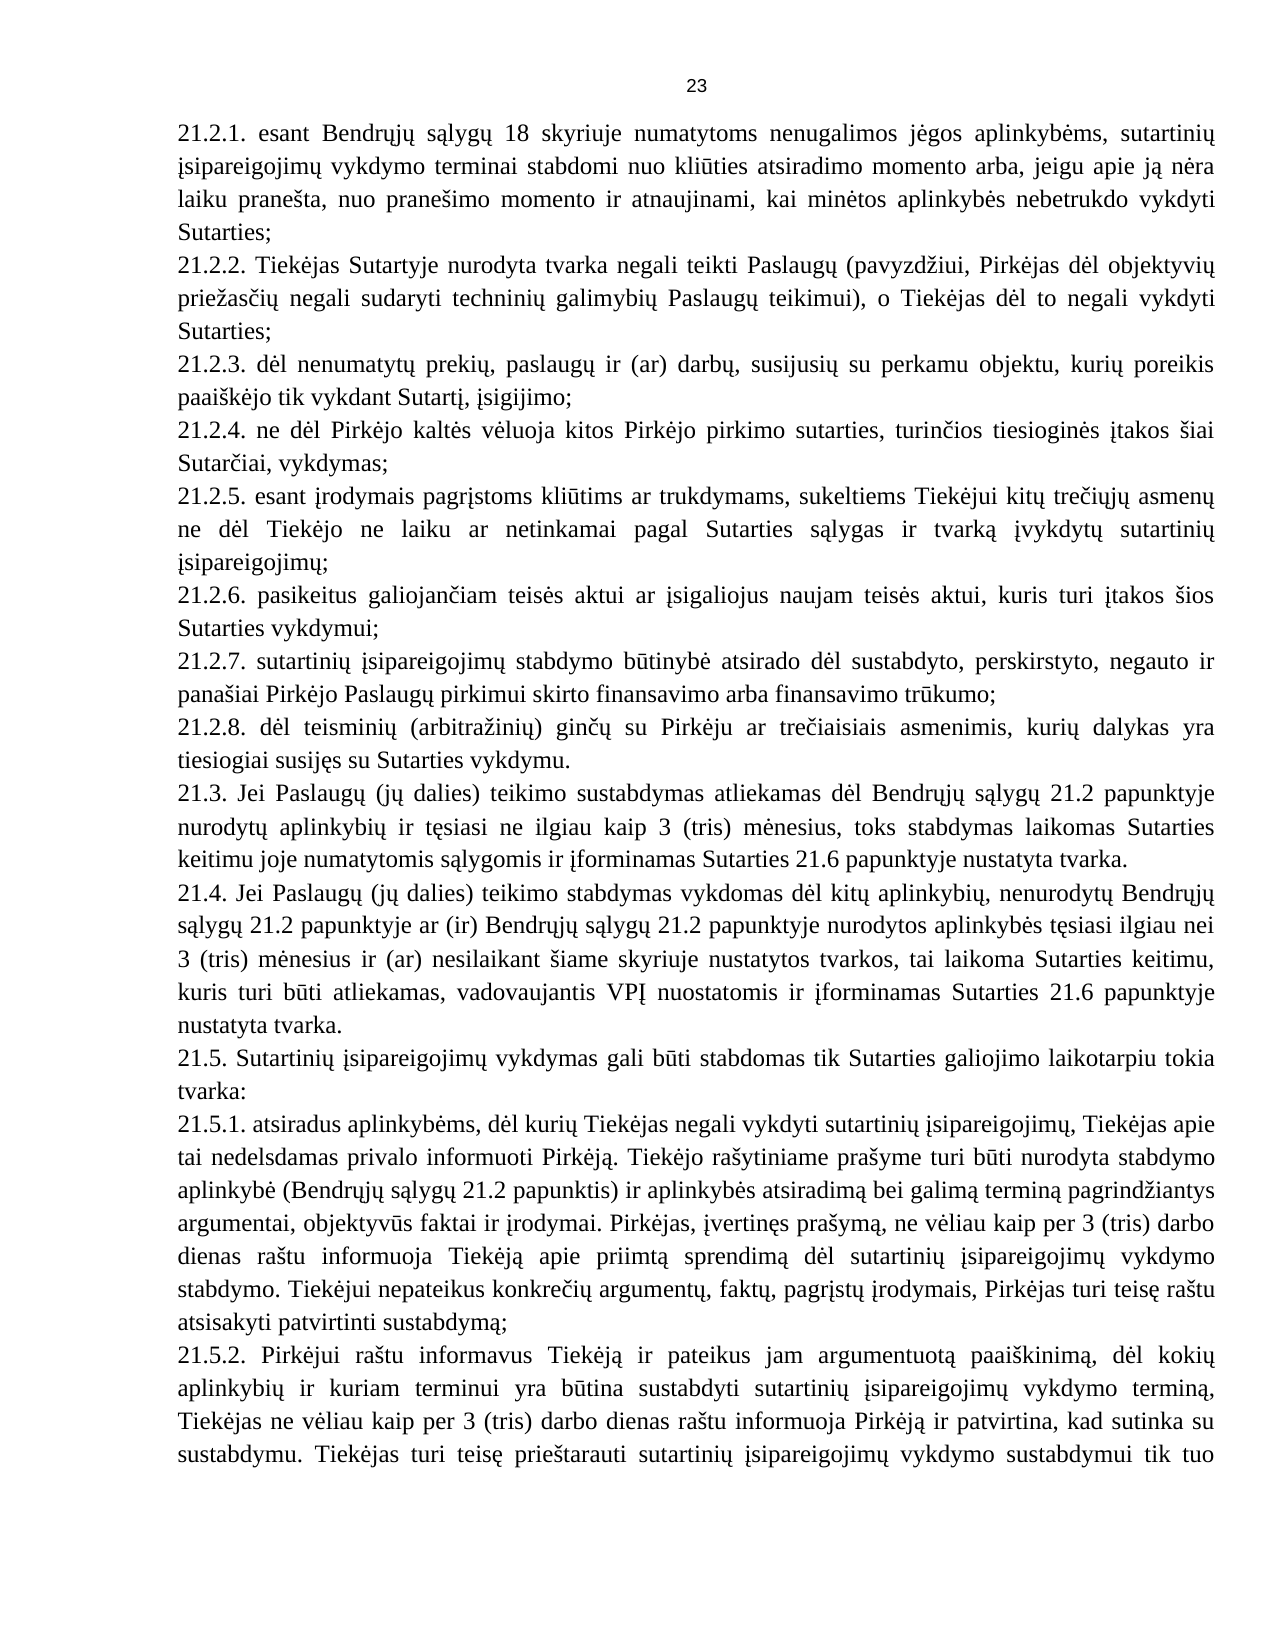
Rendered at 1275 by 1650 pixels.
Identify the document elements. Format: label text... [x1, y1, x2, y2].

text 21.4. Jei Paslaugų (jų dalies) teikimo stabdymas vykdomas dėl kitų aplinkybių, nenurodytų Bendrųjų sąlygų 21.2 papunktyje ar (ir) Bendrųjų sąlygų 21.2 papunktyje nurodytos aplinkybės tęsiasi ilgiau nei 3 (tris) mėnesius ir (ar) nesilaikant šiame skyriuje nustatytos tvarkos, tai laikoma Sutarties keitimu, kuris turi būti atliekamas, vadovaujantis VPĮ nuostatomis ir įforminamas Sutarties 21.6 papunktyje nustatyta tvarka. [177, 878, 1216, 1038]
text 21.3. Jei Paslaugų (jų dalies) teikimo sustabdymas atliekamas dėl Bendrųjų sąlygų 21.2 papunktyje nurodytų aplinkybių ir tęsiasi ne ilgiau kaip 3 (tris) mėnesius, toks stabdymas laikomas Sutarties keitimu joje numatytomis sąlygomis ir įforminamas Sutarties 21.6 papunktyje nustatyta tvarka. [177, 778, 1216, 873]
text 21.2.4. ne dėl Pirkėjo kaltės vėluoja kitos Pirkėjo pirkimo sutarties, turinčios tiesioginės įtakos šiai Sutarčiai, vykdymas; [177, 415, 1216, 477]
text 21.5. Sutartinių įsipareigojimų vykdymas gali būti stabdomas tik Sutarties galiojimo laikotarpiu tokia tvarka: [177, 1043, 1216, 1104]
text 21.2.5. esant įrodymais pagrįstoms kliūtims ar trukdymams, sukeltiems Tiekėjui kitų trečiųjų asmenų ne dėl Tiekėjo ne laiku ar netinkamai pagal Sutarties sąlygas ir tvarką įvykdytų sutartinių įsipareigojimų; [177, 481, 1216, 576]
text 21.2.6. pasikeitus galiojančiam teisės aktui ar įsigaliojus naujam teisės aktui, kuris turi įtakos šios Sutarties vykdymui; [177, 580, 1216, 642]
text 21.5.2. Pirkėjui raštu informavus Tiekėją ir pateikus jam argumentuotą paaiškinimą, dėl kokių aplinkybių ir kuriam terminui yra būtina sustabdyti sutartinių įsipareigojimų vykdymo terminą, Tiekėjas ne vėliau kaip per 3 (tris) darbo dienas raštu informuoja Pirkėją ir patvirtina, kad sutinka su sustabdymu. Tiekėjas turi teisę prieštarauti sutartinių įsipareigojimų vykdymo sustabdymui tik tuo [177, 1340, 1216, 1468]
text 21.2.2. Tiekėjas Sutartyje nurodyta tvarka negali teikti Paslaugų (pavyzdžiui, Pirkėjas dėl objektyvių priežasčių negali sudaryti techninių galimybių Paslaugų teikimui), o Tiekėjas dėl to negali vykdyti Sutarties; [177, 250, 1216, 345]
text 21.2.8. dėl teisminių (arbitražinių) ginčų su Pirkėju ar trečiaisiais asmenimis, kurių dalykas yra tiesiogiai susijęs su Sutarties vykdymu. [177, 712, 1216, 774]
text 21.5.1. atsiradus aplinkybėms, dėl kurių Tiekėjas negali vykdyti sutartinių įsipareigojimų, Tiekėjas apie tai nedelsdamas privalo informuoti Pirkėją. Tiekėjo rašytiniame prašyme turi būti nurodyta stabdymo aplinkybė (Bendrųjų sąlygų 21.2 papunktis) ir aplinkybės atsiradimą bei galimą terminą pagrindžiantys argumentai, objektyvūs faktai ir įrodymai. Pirkėjas, įvertinęs prašymą, ne vėliau kaip per 3 (tris) darbo dienas raštu informuoja Tiekėją apie priimtą sprendimą dėl sutartinių įsipareigojimų vykdymo stabdymo. Tiekėjui nepateikus konkrečių argumentų, faktų, pagrįstų įrodymais, Pirkėjas turi teisę raštu atsisakyti patvirtinti sustabdymą; [177, 1109, 1216, 1336]
text 21.2.7. sutartinių įsipareigojimų stabdymo būtinybė atsirado dėl sustabdyto, perskirstyto, negauto ir panašiai Pirkėjo Paslaugų pirkimui skirto finansavimo arba finansavimo trūkumo; [177, 646, 1216, 708]
text 21.2.3. dėl nenumatytų prekių, paslaugų ir (ar) darbų, susijusių su perkamu objektu, kurių poreikis paaiškėjo tik vykdant Sutartį, įsigijimo; [177, 349, 1216, 411]
text 21.2.1. esant Bendrųjų sąlygų 18 skyriuje numatytoms nenugalimos jėgos aplinkybėms, sutartinių įsipareigojimų vykdymo terminai stabdomi nuo kliūties atsiradimo momento arba, jeigu apie ją nėra laiku pranešta, nuo pranešimo momento ir atnaujinami, kai minėtos aplinkybės nebetrukdo vykdyti Sutarties; [177, 118, 1216, 246]
